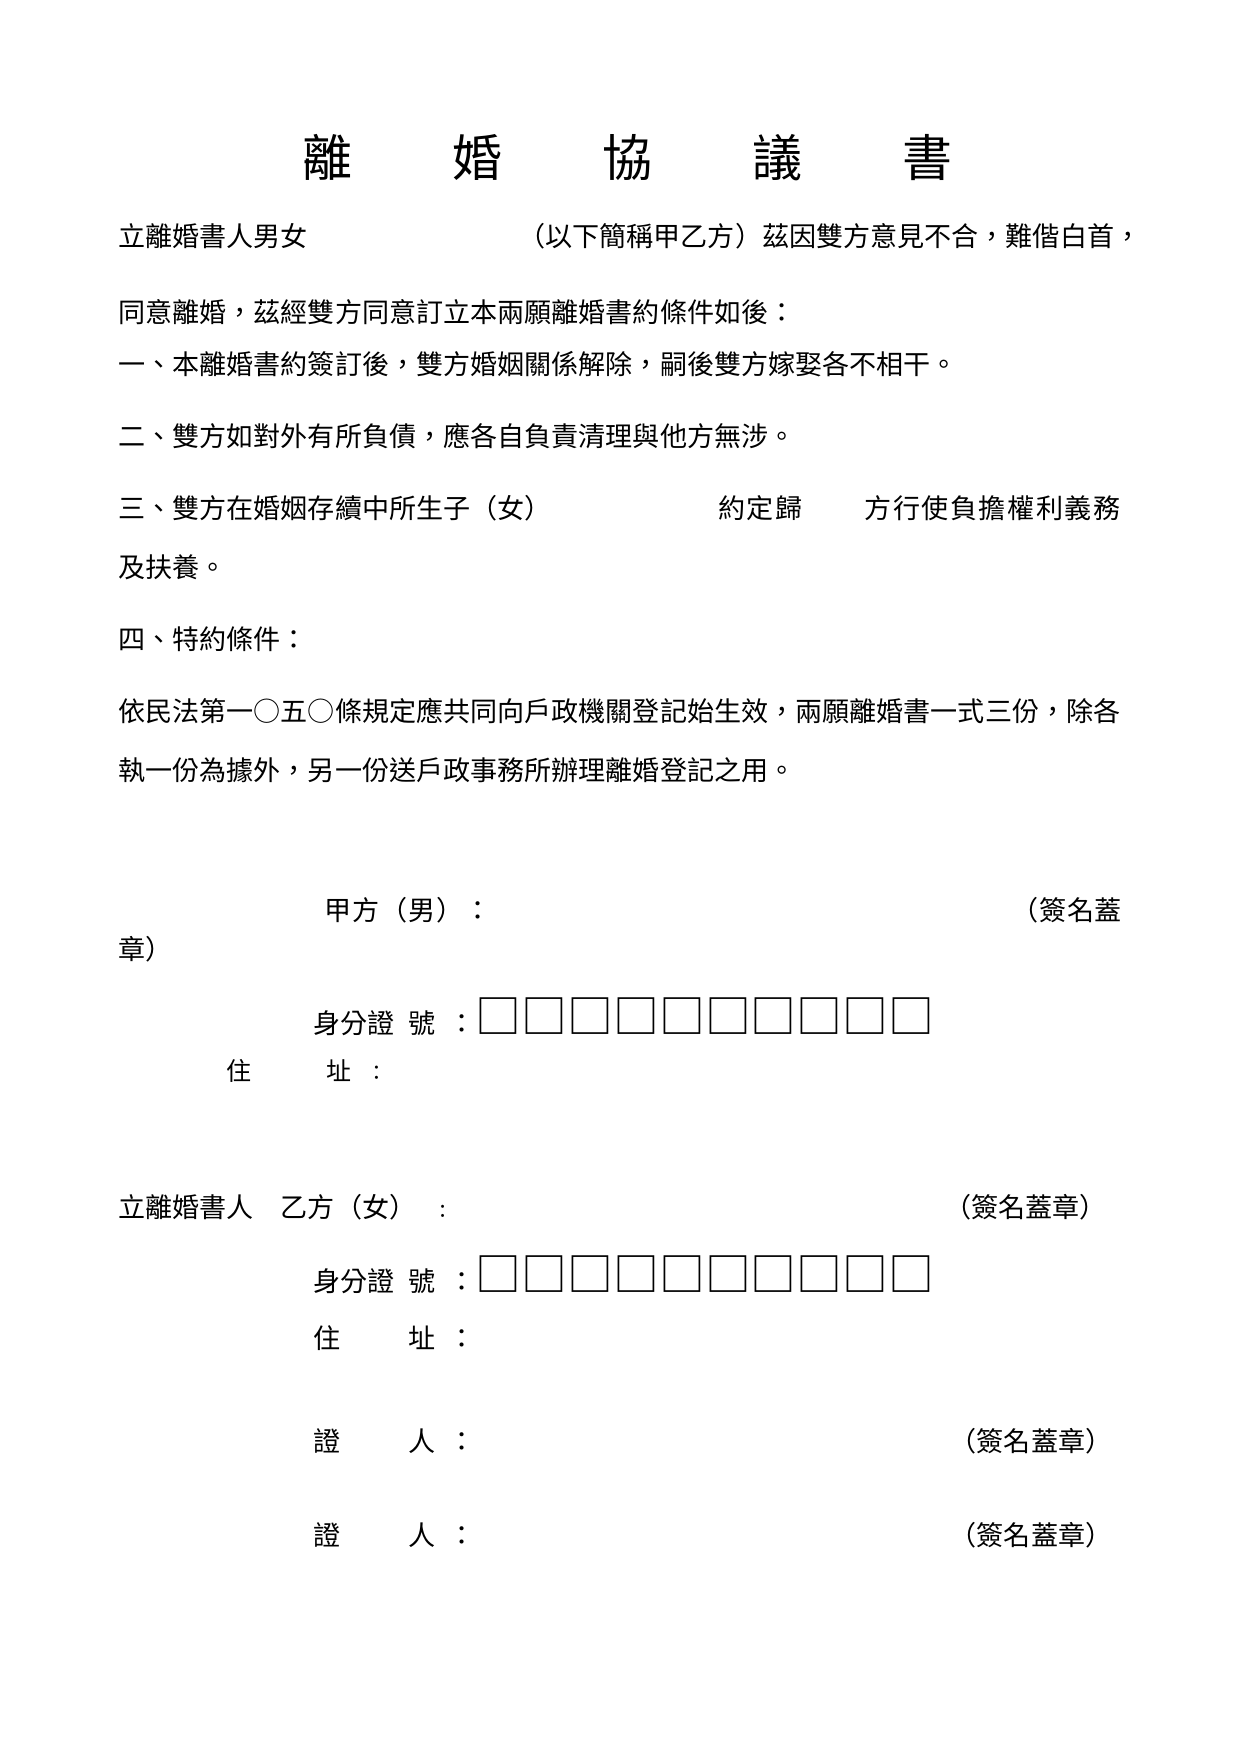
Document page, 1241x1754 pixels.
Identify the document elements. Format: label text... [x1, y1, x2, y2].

text 住 址 ： [118, 1317, 1122, 1357]
text 依民法第一○五○條規定應共同向戶政機關登記始生效，兩願離婚書一式三份，除各執一份為據外，另一份送戶政事務所辦理離婚登記之用。 [118, 689, 1122, 788]
text 證 人 ： （簽名蓋章） [118, 1419, 1122, 1459]
text 離 婚 協 議 書 [118, 118, 1122, 191]
text 一、本離婚書約簽訂後，雙方婚姻關係解除，嗣後雙方嫁娶各不相干。 [118, 343, 1122, 382]
text 四、特約條件： [118, 618, 1122, 657]
text 身分證 號 ：□□□□□□□□□□ [118, 980, 1122, 1047]
text 甲方（男）： （簽名蓋章） [118, 889, 1122, 967]
text 身分證 號 ：□□□□□□□□□□ [118, 1238, 1122, 1304]
text 住 址 ： [118, 1047, 1122, 1089]
text 立離婚書人男女 （以下簡稱甲乙方）茲因雙方意見不合，難偕白首， [118, 214, 1122, 254]
text 三、雙方在婚姻存續中所生子（女） 約定歸 方行使負擔權利義務及扶養。 [118, 487, 1122, 585]
text 證 人 ： （簽名蓋章） [118, 1514, 1122, 1553]
text 二、雙方如對外有所負債，應各自負責清理與他方無涉。 [118, 415, 1122, 454]
text 立離婚書人 乙方（女） ﹕ （簽名蓋章） [118, 1186, 1122, 1225]
text 同意離婚，茲經雙方同意訂立本兩願離婚書約條件如後： [118, 291, 1122, 330]
